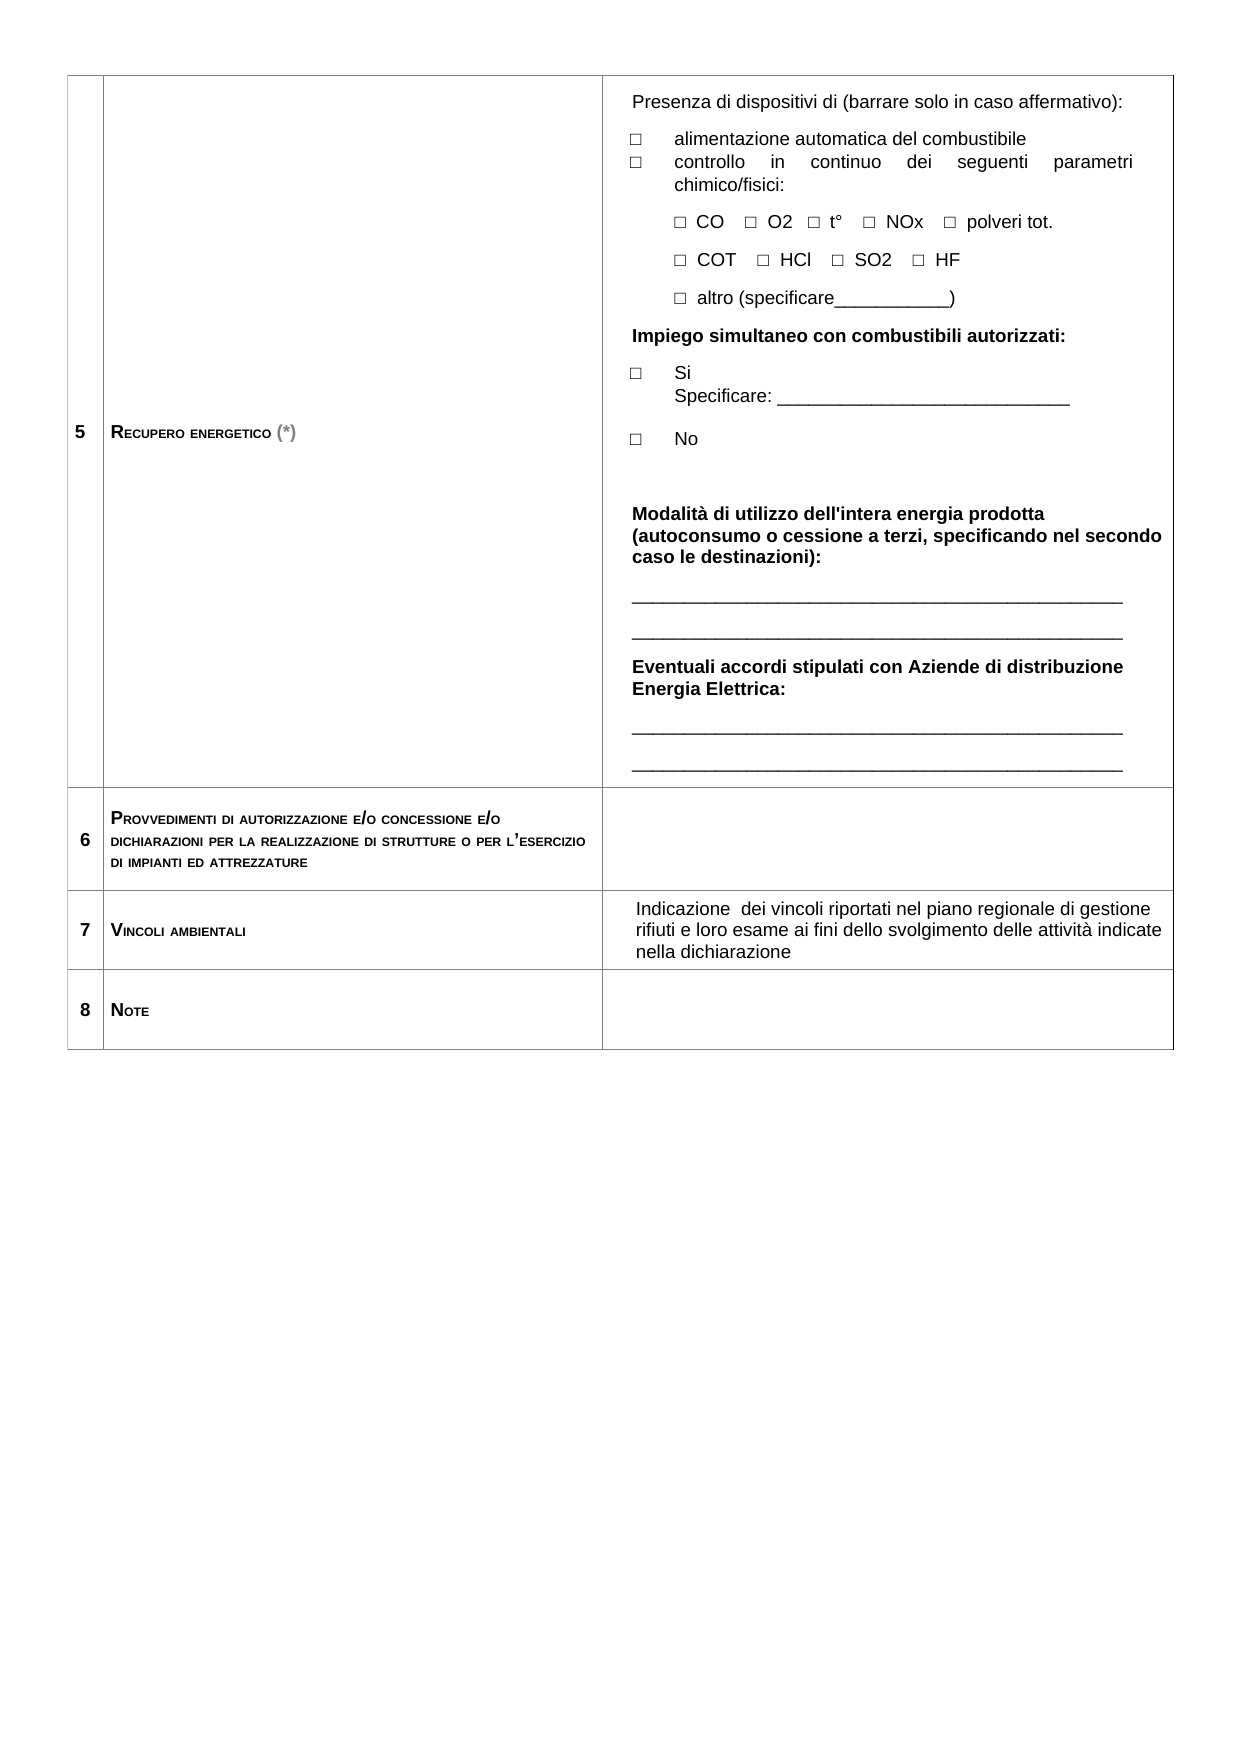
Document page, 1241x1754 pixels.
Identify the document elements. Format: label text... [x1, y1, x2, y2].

table_cell 6 [68, 788, 103, 890]
table_cell Note [104, 970, 602, 1049]
table_cell Provvedimenti di autorizzazione e/o concessione e/o dichiarazioni per la realizzazione di strutture o per l’esercizio di impianti ed attrezzature [104, 788, 602, 890]
table_cell [603, 970, 1173, 1049]
table_cell Indicazione dei vincoli riportati nel piano regionale di gestione rifiuti e loro esame ai fini dello svolgimento delle attività indicate nella dichiarazione [603, 891, 1173, 968]
table_cell Recupero energetico (*) [104, 76, 602, 787]
table_cell 7 [68, 891, 103, 968]
table_cell 5 [68, 76, 103, 787]
table_cell 8 [68, 970, 103, 1049]
table_cell [603, 788, 1173, 890]
table_cell Vincoli ambientali [104, 891, 602, 968]
table_cell Presenza di dispositivi di (barrare solo in caso affermativo): alimentazione automatica del combustibile controllo in continuo dei seguenti parametri chimico/fisici: □ CO □ O2 □ t° □ NOx □ polveri tot. □ COT □ HCl □ SO2 □ HF □ altro (specificare___________) Impiego simultaneo con combustibili autorizzati: Si Specificare: ____________________________ No Modalità di utilizzo dell'intera energia prodotta (autoconsumo o cessione a terzi, specificando nel secondo caso le destinazioni): _______________________________________________ _______________________________________________ Eventuali accordi stipulati con Aziende di distribuzione Energia Elettrica: _______________________________________________ _______________________________________________ [603, 76, 1173, 787]
